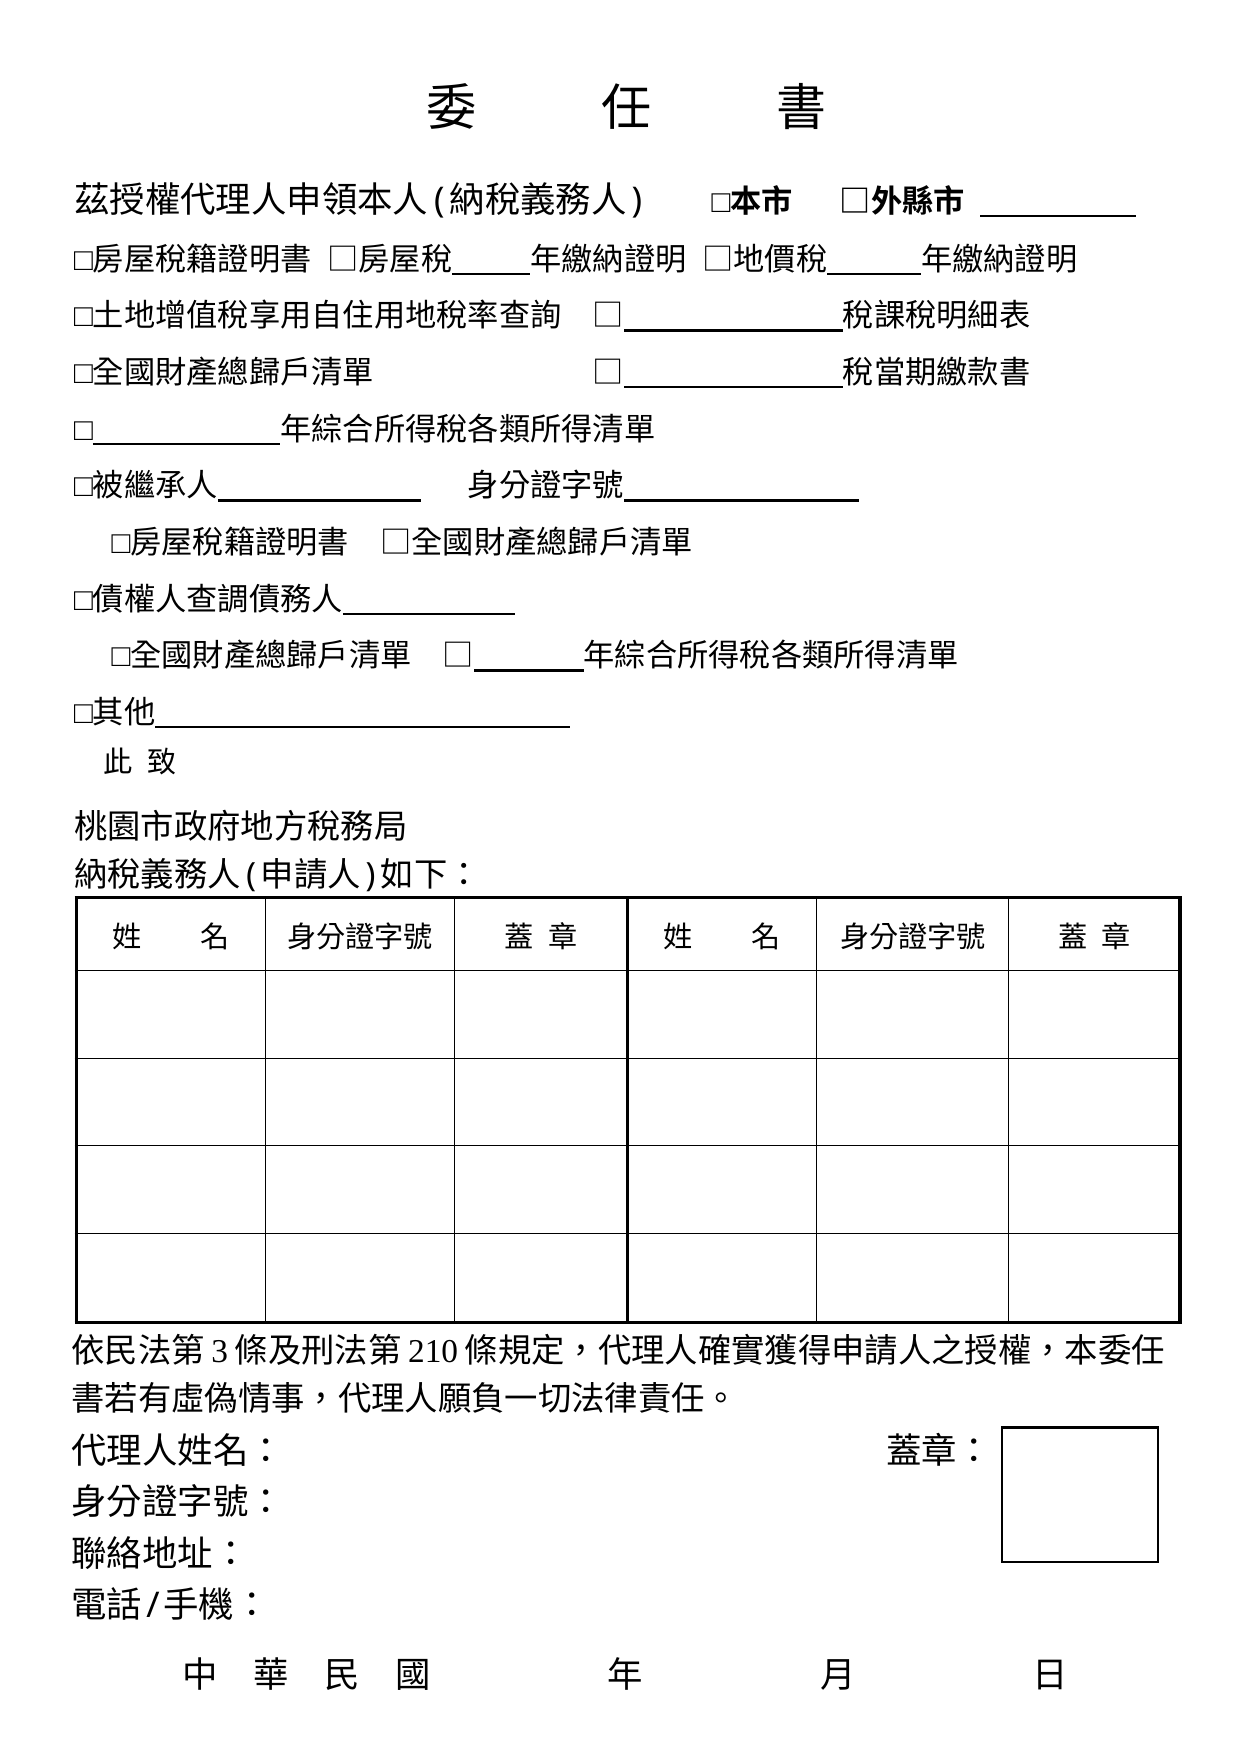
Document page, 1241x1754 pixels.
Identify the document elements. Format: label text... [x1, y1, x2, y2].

table_cell [78, 971, 265, 1057]
table_header 姓 名 [78, 899, 265, 970]
text 桃園市政府地方稅務局 [74, 799, 1179, 848]
text □土地增值稅享用自住用地稅率查詢 □ 稅課稅明細表 [74, 291, 1179, 336]
table_cell [817, 971, 1008, 1057]
text 此 致 [74, 738, 1179, 781]
text 茲授權代理人申領本人(納稅義務人) □本市 □外縣市 [74, 171, 1155, 223]
table_cell [817, 1059, 1008, 1145]
text 代理人姓名： 蓋章： [71, 1422, 1179, 1474]
table_cell [629, 1234, 816, 1321]
table_cell [455, 971, 626, 1057]
text 納稅義務人(申請人)如下： [74, 848, 1179, 896]
table_cell [78, 1059, 265, 1145]
text 委 任 書 [74, 67, 1179, 140]
table_cell [455, 1234, 626, 1321]
table_cell [78, 1234, 265, 1321]
table_header 蓋 章 [1009, 899, 1178, 970]
table_cell [1009, 1059, 1178, 1145]
table_header 身分證字號 [266, 899, 454, 970]
table_header 姓 名 [629, 899, 816, 970]
text 電話/手機： [71, 1576, 1179, 1628]
text □全國財產總歸戶清單 □ 稅當期繳款書 [74, 347, 1179, 393]
text 聯絡地址： [71, 1525, 1179, 1576]
text 中 華 民 國 年 月 日 [71, 1646, 1179, 1697]
text □其他 [74, 687, 1155, 733]
text 身分證字號： [71, 1474, 1001, 1525]
table_cell [266, 1234, 454, 1321]
table_cell [78, 1146, 265, 1233]
table_cell [455, 1146, 626, 1233]
table_header 身分證字號 [817, 899, 1008, 970]
table_cell [266, 1146, 454, 1233]
text □債權人查調債務人 [74, 574, 1155, 619]
table_cell [1009, 971, 1178, 1057]
text [1159, 1474, 1179, 1525]
text □房屋稅籍證明書 □全國財產總歸戶清單 [74, 517, 1155, 563]
table_cell [629, 1059, 816, 1145]
text □房屋稅籍證明書 □房屋稅 年繳納證明 □地價稅 年繳納證明 [74, 234, 1179, 279]
table_cell [266, 971, 454, 1057]
table_header 蓋 章 [455, 899, 626, 970]
table_cell [1009, 1234, 1178, 1321]
text □全國財產總歸戶清單 □ 年綜合所得稅各類所得清單 [74, 631, 1155, 676]
table_cell [817, 1234, 1008, 1321]
text □被繼承人 身分證字號 [74, 461, 1155, 506]
table_cell [1009, 1146, 1178, 1233]
table_cell [629, 971, 816, 1057]
text 依民法第3條及刑法第210條規定，代理人確實獲得申請人之授權，本委任書若有虛偽情事，代理人願負一切法律責任。 [71, 1324, 1179, 1420]
table_cell [266, 1059, 454, 1145]
text □ 年綜合所得稅各類所得清單 [74, 404, 1179, 449]
table_cell [817, 1146, 1008, 1233]
table_cell [455, 1059, 626, 1145]
table_cell [629, 1146, 816, 1233]
